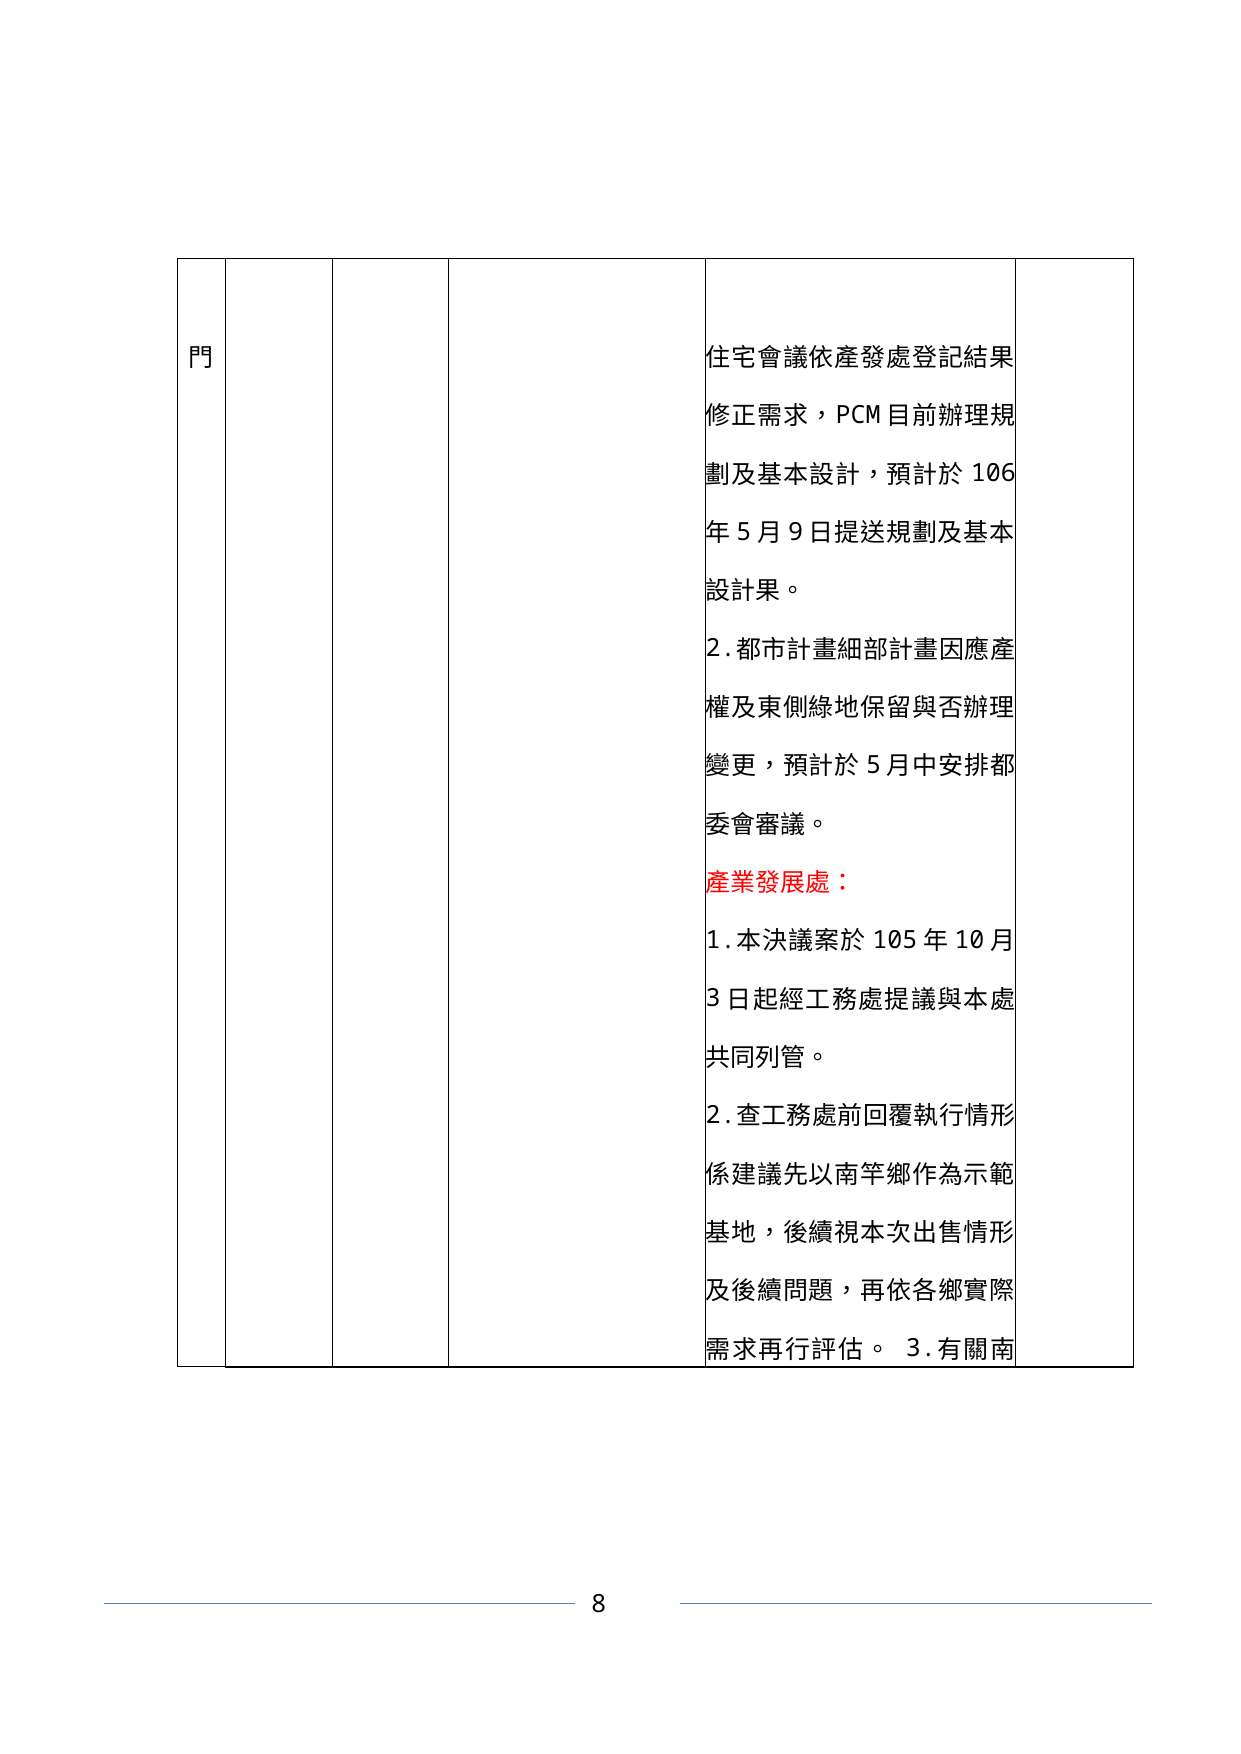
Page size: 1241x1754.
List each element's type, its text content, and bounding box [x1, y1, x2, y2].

table_cell [226, 259, 332, 1366]
table_cell [1016, 259, 1133, 1366]
table_cell [333, 259, 448, 1366]
table_cell 門 [178, 259, 225, 1366]
table_cell 住宅會議依產發處登記結果修正需求，PCM目前辦理規劃及基本設計，預計於106年5月9日提送規劃及基本設計果。 2.都市計畫細部計畫因應產權及東側綠地保留與否辦理變更，預計於5月中安排都委會審議。 產業發展處： 1.本決議案於105年10月3日起經工務處提議與本處共同列管。 2.查工務處前回覆執行情形係建議先以南竿鄉作為示範基地，後續視本次出售情形及後續問題，再依各鄉實際需求再行評估。 3.有關南 [706, 259, 1015, 1366]
table_cell [449, 259, 705, 1366]
